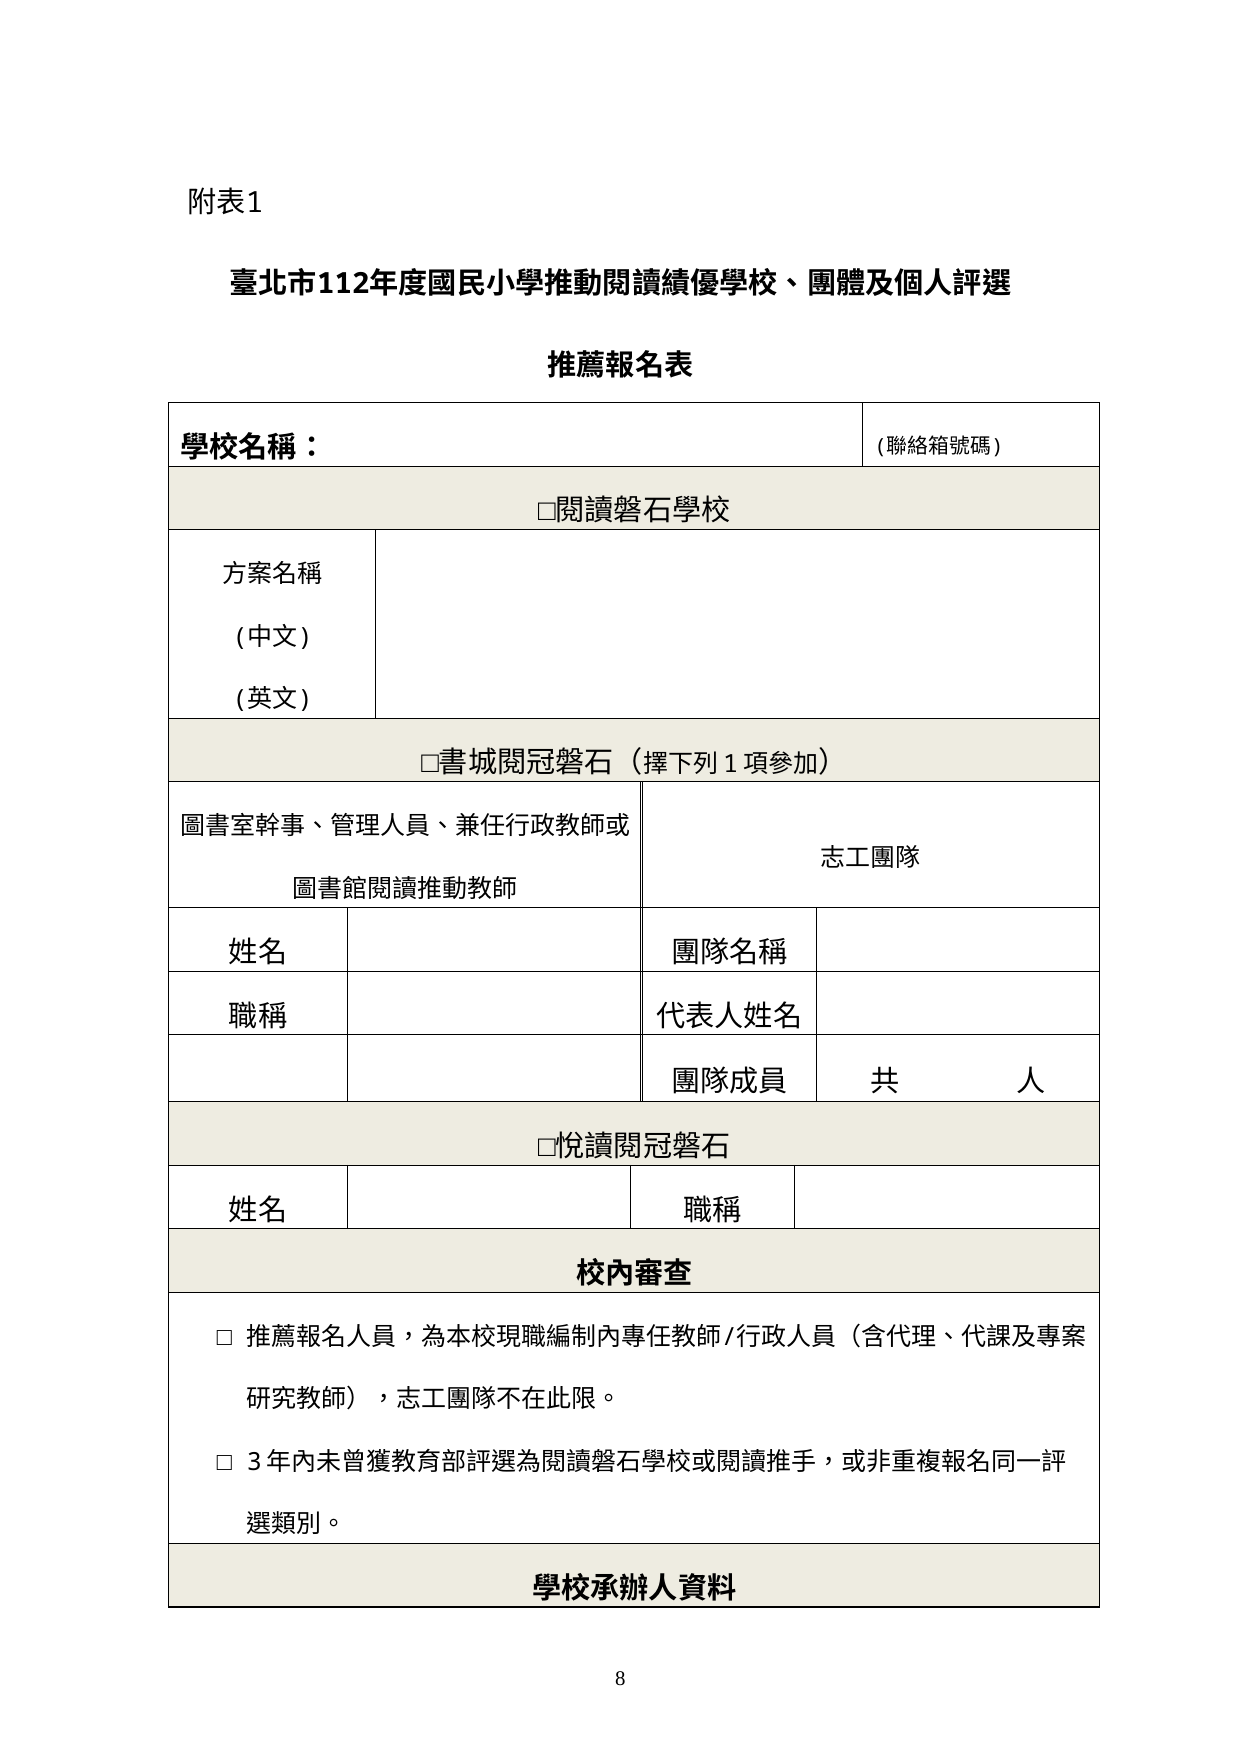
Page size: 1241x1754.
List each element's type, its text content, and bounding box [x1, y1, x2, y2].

table_cell 代表人姓名 [643, 972, 816, 1034]
table_cell □悅讀閱冠磐石 [169, 1102, 1099, 1165]
table_cell 團隊名稱 [643, 908, 816, 971]
table_cell 團隊成員 [643, 1035, 816, 1101]
table_cell [169, 1035, 347, 1101]
table_cell [348, 1166, 630, 1228]
table_cell □ 推薦報名人員，為本校現職編制內專任教師/行政人員（含代理、代課及專案研究教師），志工團隊不在此限。 □ 3年內未曾獲教育部評選為閱讀磐石學校或閱讀推手，或非重複報名同一評選類別。 [169, 1293, 1099, 1543]
table_cell [817, 972, 1099, 1034]
table_cell 校內審查 [169, 1229, 1099, 1292]
table_header 學校名稱： [169, 403, 862, 466]
table_header (聯絡箱號碼) [863, 403, 1099, 466]
text 附表1 [187, 158, 1053, 221]
table_cell 學校承辦人資料 [169, 1544, 1099, 1606]
table_cell 志工團隊 [643, 782, 1099, 907]
table_cell 職稱 [631, 1166, 794, 1228]
text 推薦報名表 [187, 321, 1053, 383]
table_cell 方案名稱 (中文) (英文) [169, 530, 375, 718]
table_cell [348, 908, 640, 971]
table_cell [817, 908, 1099, 971]
table_cell 姓名 [169, 908, 347, 971]
table_cell □書城閱冠磐石（擇下列1項參加） [169, 719, 1099, 781]
table_cell [795, 1166, 1099, 1228]
table_cell 職稱 [169, 972, 347, 1034]
table_cell 圖書室幹事、管理人員、兼任行政教師或圖書館閱讀推動教師 [169, 782, 640, 907]
table_cell 共 人 [817, 1035, 1099, 1101]
table_cell [376, 530, 1099, 718]
text 臺北市112年度國民小學推動閱讀績優學校、團體及個人評選 [187, 239, 1053, 302]
table_cell □閱讀磐石學校 [169, 467, 1099, 529]
table_cell [348, 1035, 640, 1101]
table_cell [348, 972, 640, 1034]
table_cell 姓名 [169, 1166, 347, 1228]
